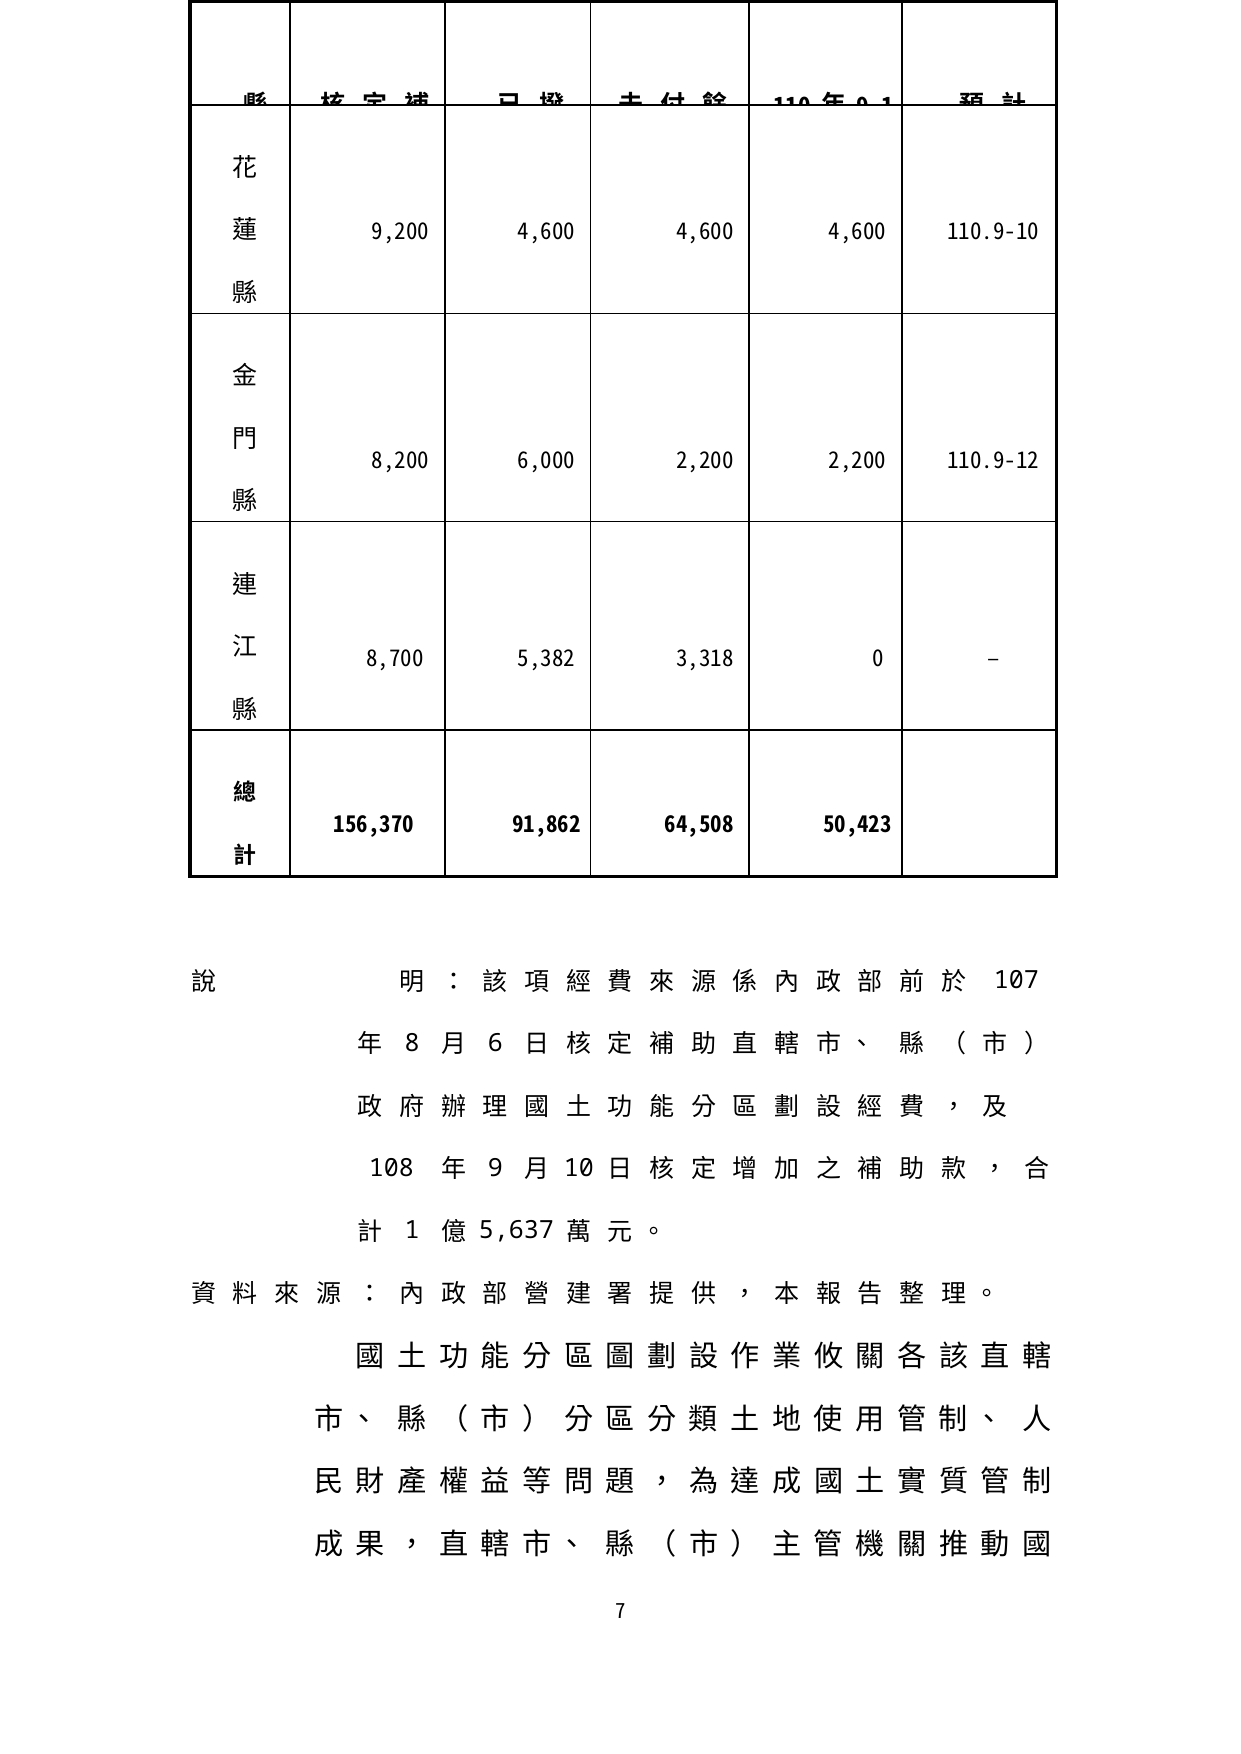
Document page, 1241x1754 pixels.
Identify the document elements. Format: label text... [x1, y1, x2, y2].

table_cell 連江縣 [192, 522, 289, 729]
table_cell 花蓮縣 [192, 106, 289, 312]
table_cell 5,382 [446, 522, 590, 729]
table_cell 8,700 [291, 522, 444, 729]
table_header [446, 3, 590, 104]
text 國土功能分區圖劃設作業攸關各該直轄市、縣（市）分區分類土地使用管制、人民財產權益等問題，為達成國土實質管制成果，直轄市、縣（市）主管機關推動國土規劃需審慎執行並落實民眾參與，加強與相關機關及民眾溝通協調工作。另國土功能分區圖劃設作業為國土計畫實施重要項目之一，該署允宜督促各直轄市、縣（市）主管機關積極辦理各該國土功能分區及其分類劃設作業，俾於法定時程公告。 [271, 1312, 1058, 1562]
table_cell 0 [750, 522, 901, 729]
table_cell 4,600 [446, 106, 590, 312]
table_cell 110.9-10 [903, 106, 1055, 312]
table_cell [903, 731, 1055, 875]
table_cell 3,318 [591, 522, 748, 729]
text 資料來源：內政部營建署提供，本報告整理。 [183, 1250, 1058, 1312]
table_header [903, 3, 1055, 104]
table_cell 9,200 [291, 106, 444, 312]
table_cell 6,000 [446, 314, 590, 521]
table_cell 金門縣 [192, 314, 289, 521]
table_cell 2,200 [750, 314, 901, 521]
table_header [192, 3, 289, 104]
table_cell 4,600 [750, 106, 901, 312]
table_cell 2,200 [591, 314, 748, 521]
table_cell 8,200 [291, 314, 444, 521]
table_header [750, 3, 901, 104]
table_cell 91,862 [446, 731, 590, 875]
table_cell 64,508 [591, 731, 748, 875]
table_cell 總計 [192, 731, 289, 875]
table_cell – [903, 522, 1055, 729]
table_header [291, 3, 444, 104]
table_cell 4,600 [591, 106, 748, 312]
table_cell 156,370 [291, 731, 444, 875]
table_cell 110.9-12 [903, 314, 1055, 521]
text 說 明：該項經費來源係內政部前於107年8月6日核定補助直轄市、縣（市）政府辦理國土功能分區劃設經費，及108年9月10日核定增加之補助款，合計1億5,637萬元。 [183, 937, 1058, 1250]
table_header [591, 3, 748, 104]
table_cell 50,423 [750, 731, 901, 875]
